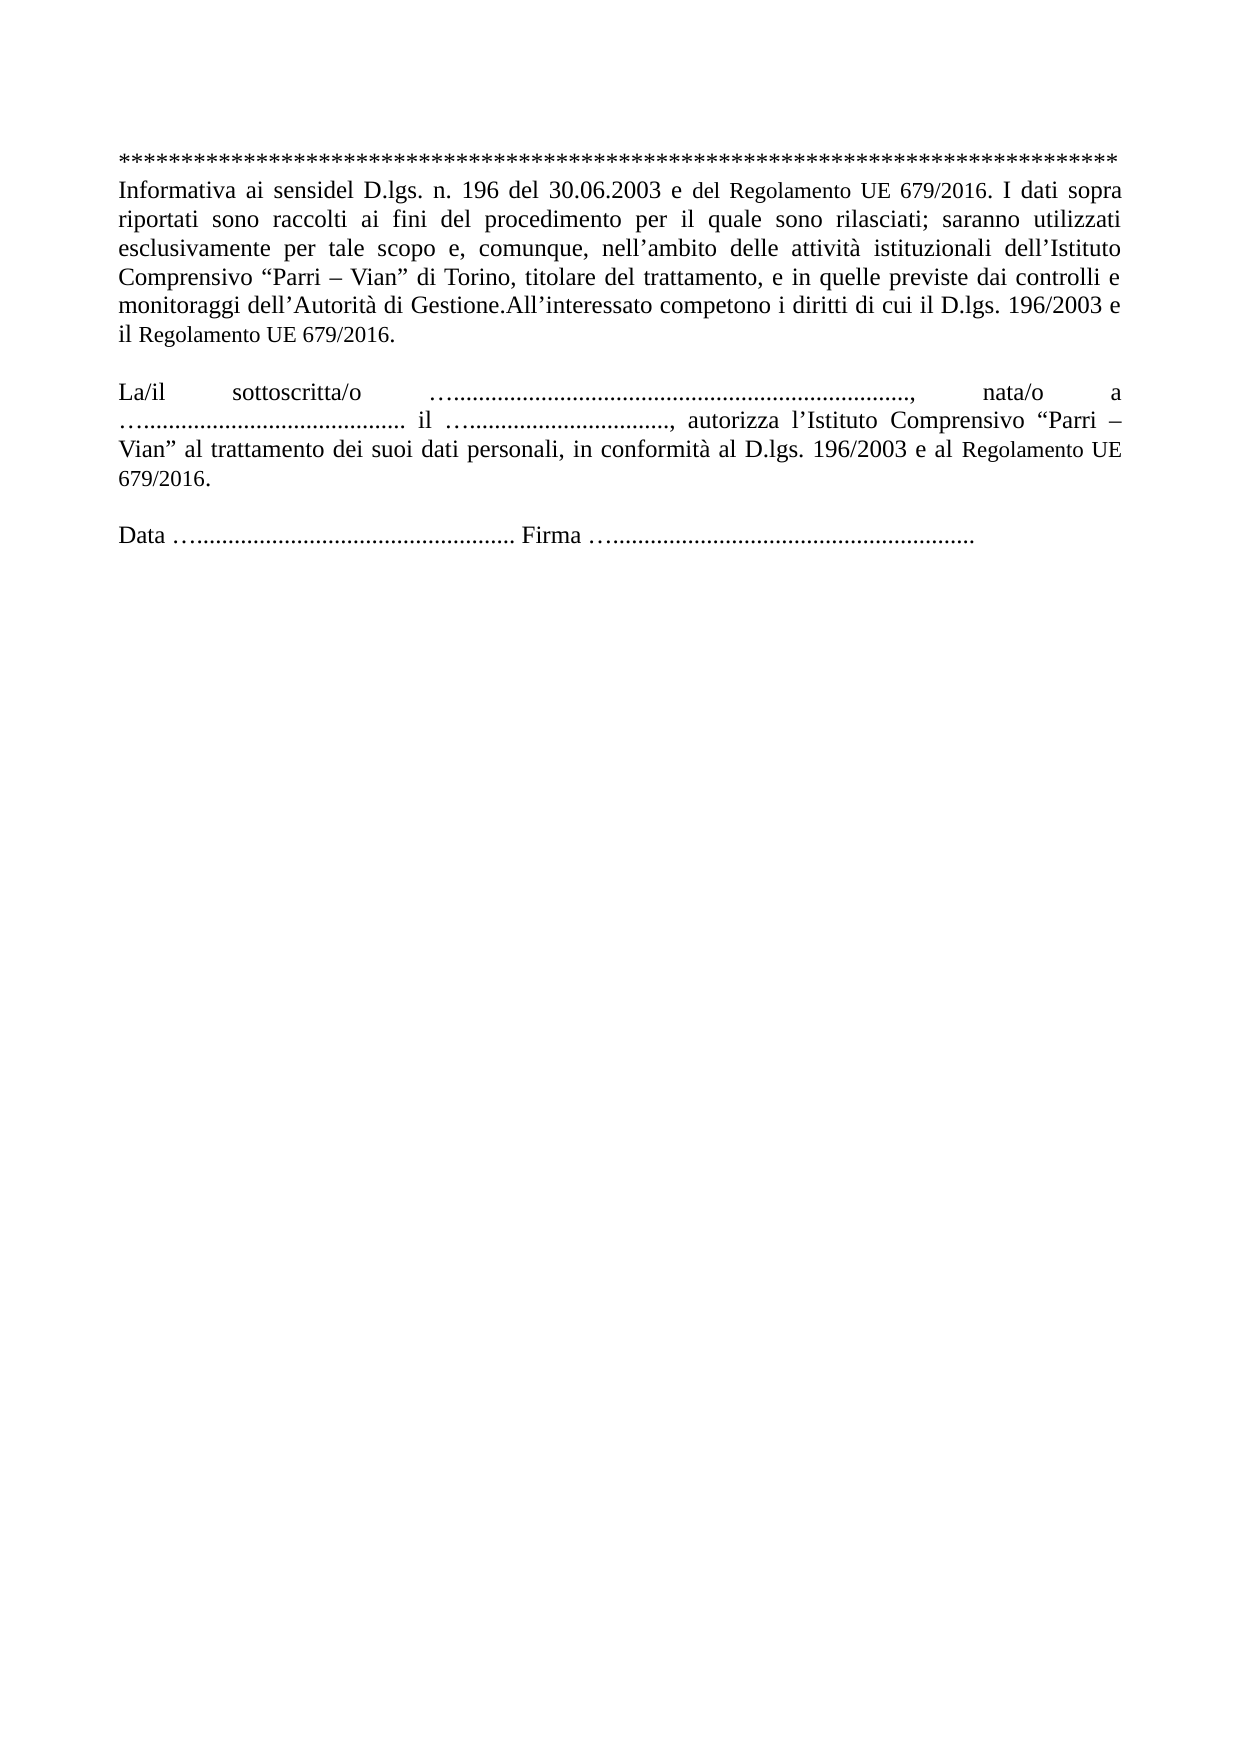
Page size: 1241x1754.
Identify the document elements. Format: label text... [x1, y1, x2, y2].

text ******************************************************************************** Informativa ai sensidel D.lgs. n. 196 del 30.06.2003 e del Regolamento UE 679/2016. I dati sopra riportati sono raccolti ai fini del procedimento per il quale sono rilasciati; saranno utilizzati esclusivamente per tale scopo e, comunque, nell’ambito delle attività istituzionali dell’Istituto Comprensivo “Parri – Vian” di Torino, titolare del trattamento, e in quelle previste dai controlli e monitoraggi dell’Autorità di Gestione.All’interessato competono i diritti di cui il D.lgs. 196/2003 e il Regolamento UE 679/2016. [118, 147, 1122, 348]
text Data …................................................... Firma ….......................................................... [118, 521, 1122, 549]
text La/il sottoscritta/o …........................................................................., nata/o a ….......................................... il …................................, autorizza l’Istituto Comprensivo “Parri – Vian” al trattamento dei suoi dati personali, in conformità al D.lgs. 196/2003 e al Regolamento UE 679/2016. [118, 377, 1122, 492]
